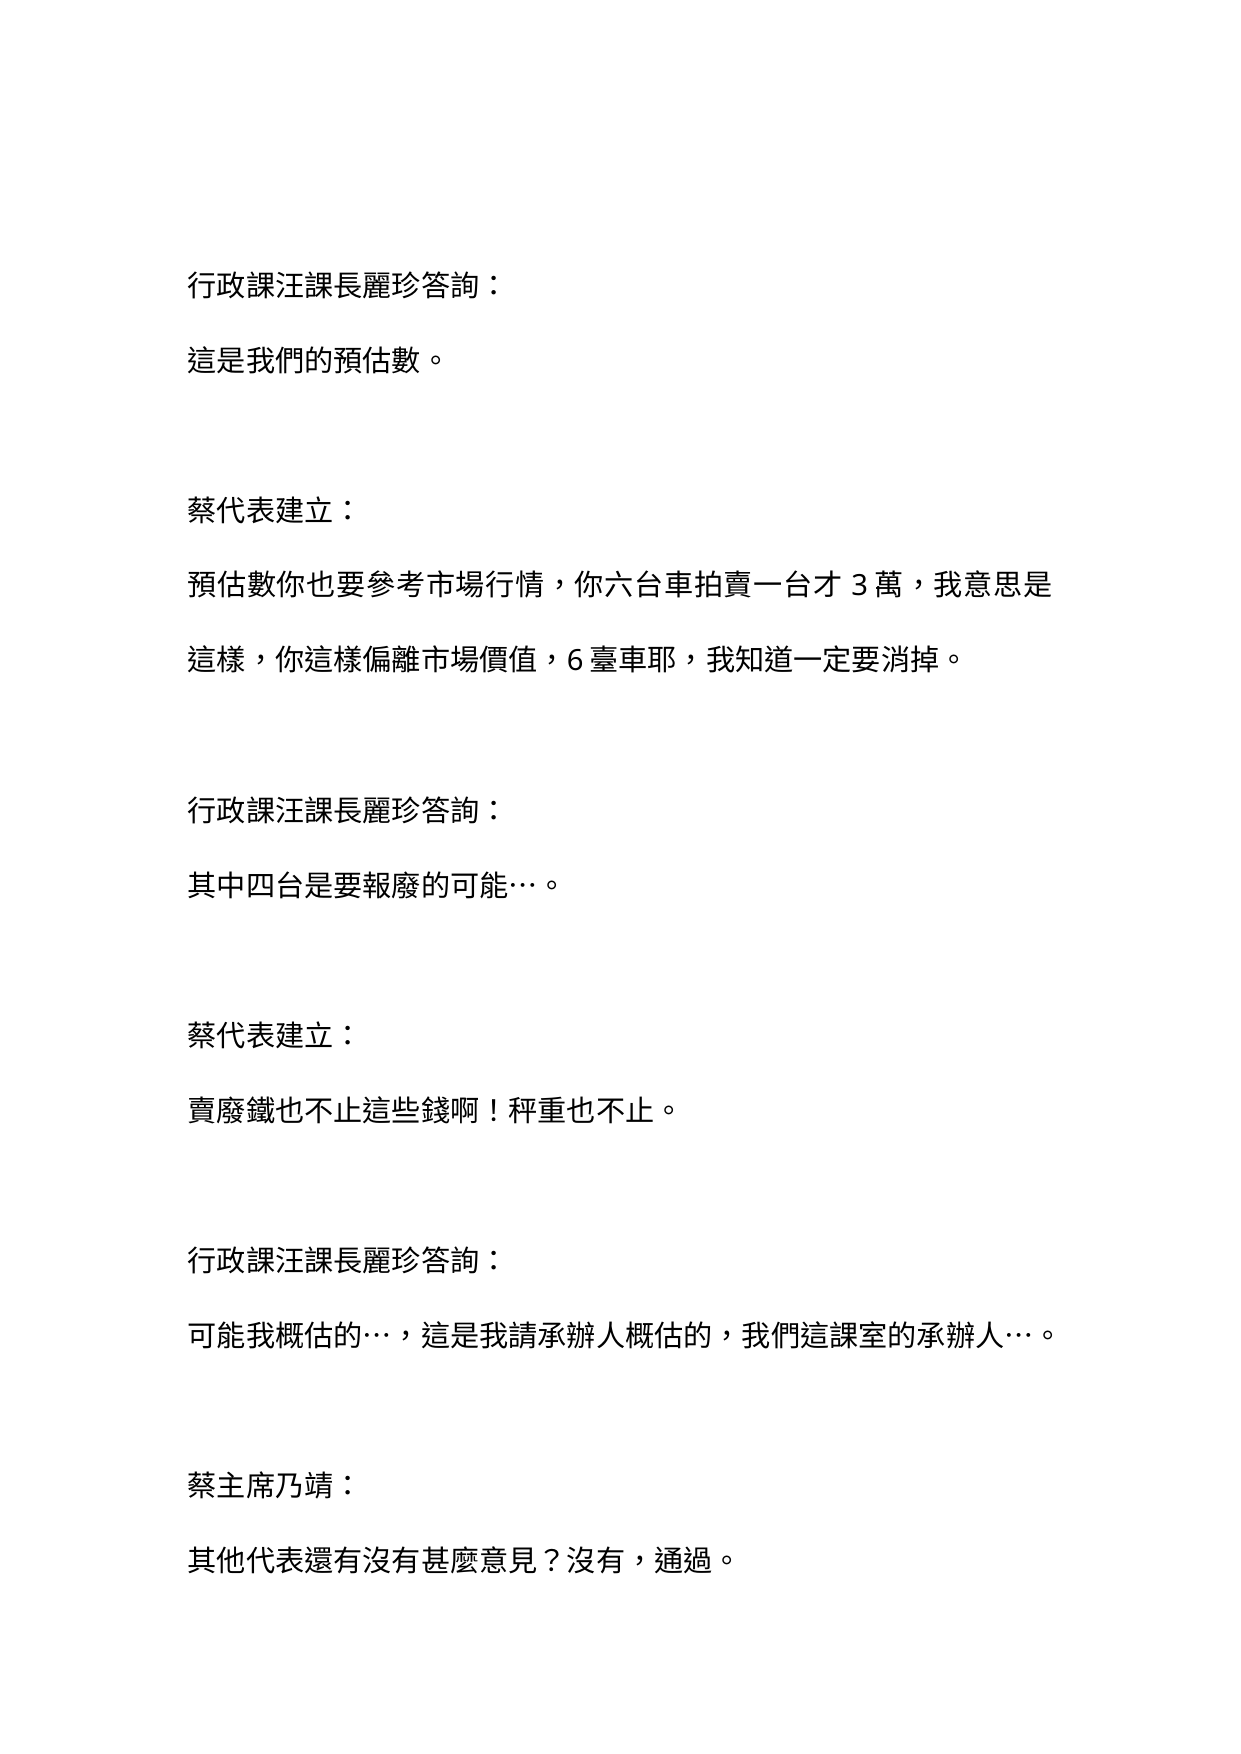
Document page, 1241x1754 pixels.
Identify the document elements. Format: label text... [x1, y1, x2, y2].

text 預估數你也要參考市場行情，你六台車拍賣一台才3萬，我意思是這樣，你這樣偏離市場價值，6臺車耶，我知道一定要消掉。 [187, 539, 1053, 689]
text 其他代表還有沒有甚麼意見？沒有，通過。 [187, 1514, 1053, 1589]
text 行政課汪課長麗珍答詢： [187, 764, 1053, 839]
text 行政課汪課長麗珍答詢： [187, 1214, 1053, 1289]
text 這是我們的預估數。 [187, 314, 1053, 389]
text 可能我概估的…，這是我請承辦人概估的，我們這課室的承辦人…。 [187, 1289, 1053, 1364]
text 蔡代表建立： [187, 989, 1053, 1064]
text 蔡主席乃靖： [187, 1439, 1053, 1514]
text 蔡代表建立： [187, 464, 1053, 539]
text 行政課汪課長麗珍答詢： [187, 239, 1053, 314]
text 其中四台是要報廢的可能…。 [187, 839, 1053, 914]
text 賣廢鐵也不止這些錢啊！秤重也不止。 [187, 1064, 1053, 1139]
